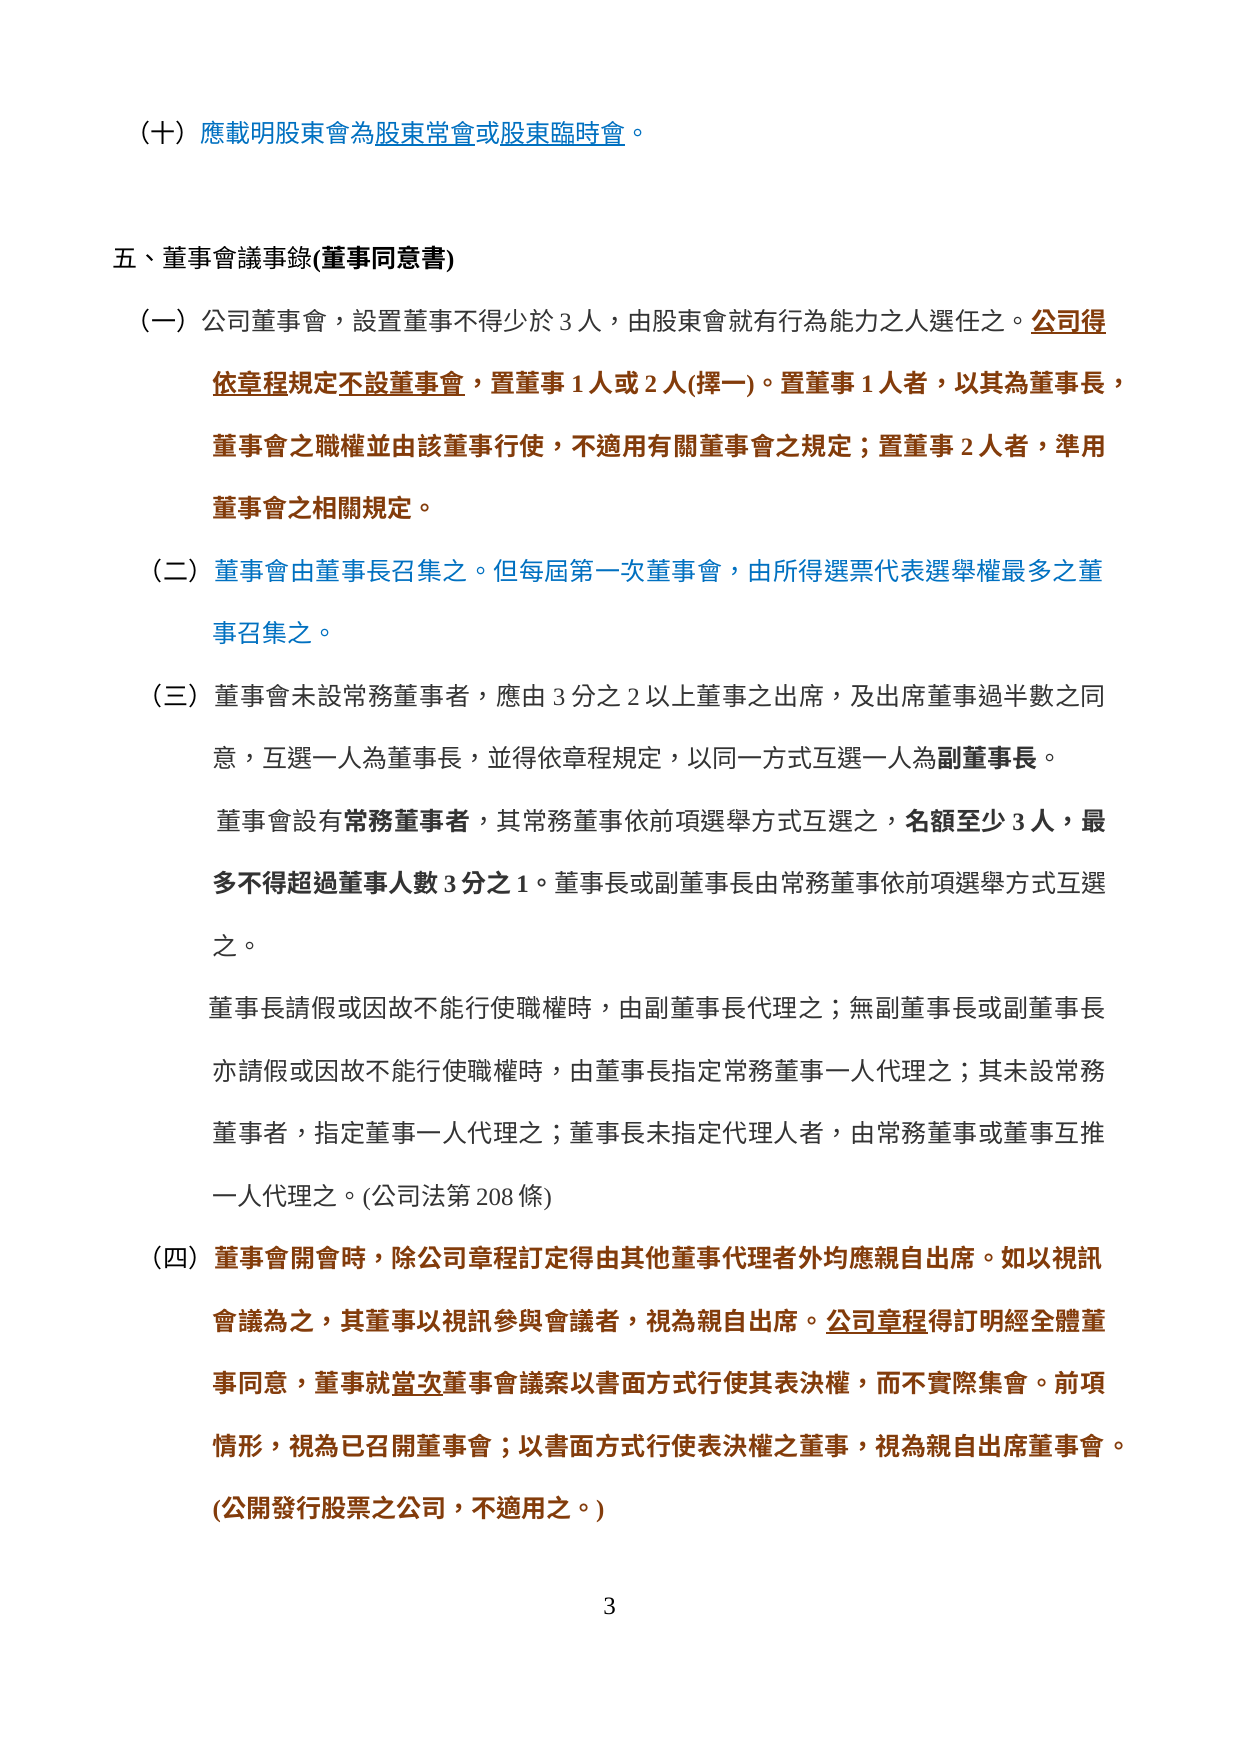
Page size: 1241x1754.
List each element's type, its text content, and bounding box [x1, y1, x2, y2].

text （二）董事會由董事長召集之。但每屆第一次董事會，由所得選票代表選舉權最多之董事召集之。 [137, 527, 1106, 652]
text 董事長請假或因故不能行使職權時，由副董事長代理之；無副董事長或副董事長亦請假或因故不能行使職權時，由董事長指定常務董事一人代理之；其未設常務董事者，指定董事一人代理之；董事長未指定代理人者，由常務董事或董事互推一人代理之。(公司法第208條) [201, 965, 1106, 1215]
text 五、董事會議事錄(董事同意書) [112, 215, 1106, 277]
text （四）董事會開會時，除公司章程訂定得由其他董事代理者外均應親自出席。如以視訊會議為之，其董事以視訊參與會議者，視為親自出席。公司章程得訂明經全體董事同意，董事就當次董事會議案以書面方式行使其表決權，而不實際集會。前項情形，視為已召開董事會；以書面方式行使表決權之董事，視為親自出席董事會。(公開發行股票之公司，不適用之。) [137, 1215, 1106, 1527]
text （三）董事會未設常務董事者，應由3分之2以上董事之出席，及出席董事過半數之同意，互選一人為董事長，並得依章程規定，以同一方式互選一人為副董事長。 [137, 652, 1106, 777]
text （一）公司董事會，設置董事不得少於3人，由股東會就有行為能力之人選任之。公司得依章程規定不設董事會，置董事1人或2人(擇一)。置董事1人者，以其為董事長，董事會之職權並由該董事行使，不適用有關董事會之規定；置董事2人者，準用董事會之相關規定。 [112, 277, 1106, 527]
text （十）應載明股東會為股東常會或股東臨時會。 [112, 90, 1106, 152]
text 董事會設有常務董事者，其常務董事依前項選舉方式互選之，名額至少3人，最多不得超過董事人數3分之1。董事長或副董事長由常務董事依前項選舉方式互選之。 [212, 777, 1106, 965]
